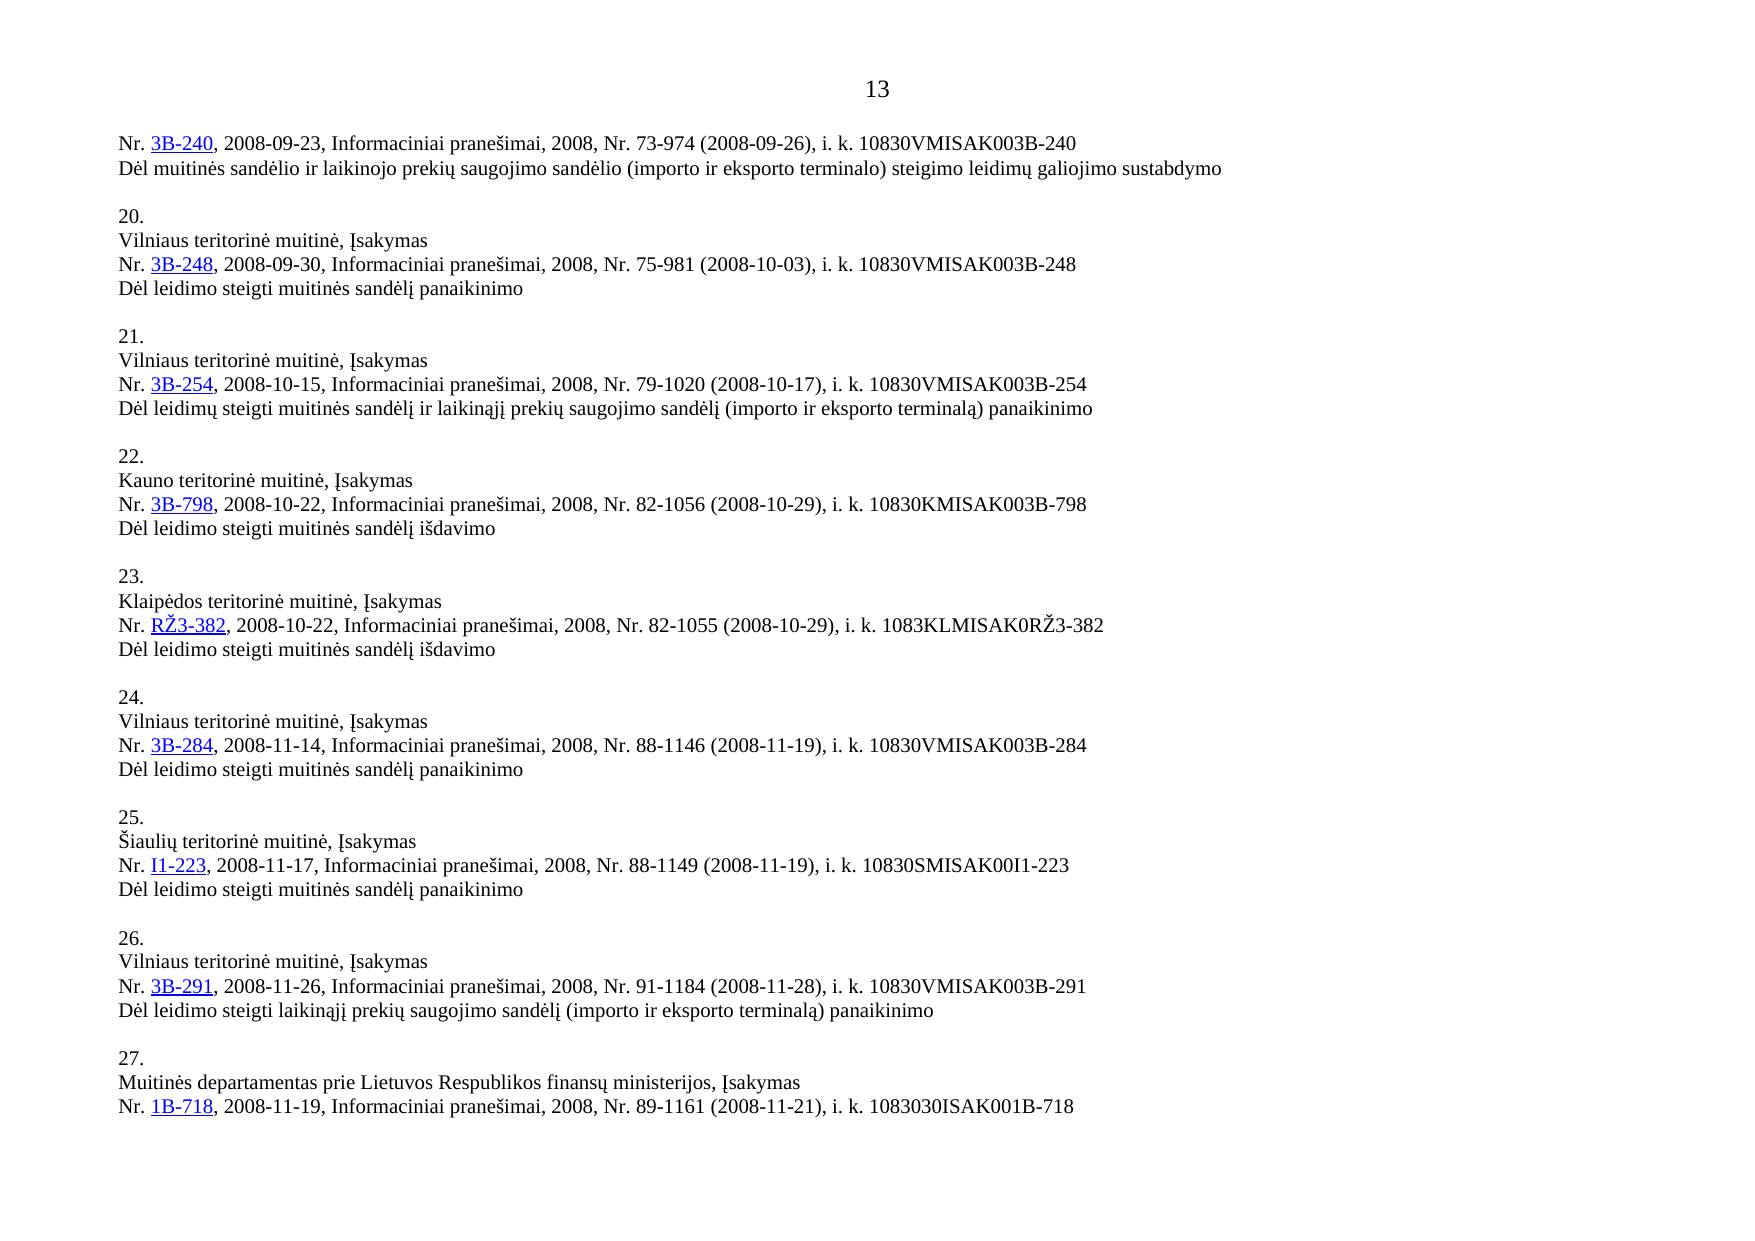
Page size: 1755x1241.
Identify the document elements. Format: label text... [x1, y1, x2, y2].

text Dėl leidimo steigti muitinės sandėlį panaikinimo [118, 276, 1636, 300]
text Šiaulių teritorinė muitinė, Įsakymas [118, 829, 1636, 853]
text Nr. 3B-240, 2008-09-23, Informaciniai pranešimai, 2008, Nr. 73-974 (2008-09-26), i. k. 10830VMISAK003B-240 [118, 131, 1636, 155]
text Nr. 3B-798, 2008-10-22, Informaciniai pranešimai, 2008, Nr. 82-1056 (2008-10-29), i. k. 10830KMISAK003B-798 [118, 492, 1636, 516]
text Dėl muitinės sandėlio ir laikinojo prekių saugojimo sandėlio (importo ir eksporto terminalo) steigimo leidimų galiojimo sustabdymo [118, 155, 1636, 179]
text Nr. 3B-254, 2008-10-15, Informaciniai pranešimai, 2008, Nr. 79-1020 (2008-10-17), i. k. 10830VMISAK003B-254 [118, 372, 1636, 396]
text 22. [118, 444, 1636, 468]
text Muitinės departamentas prie Lietuvos Respublikos finansų ministerijos, Įsakymas [118, 1070, 1636, 1094]
text Nr. 1B-718, 2008-11-19, Informaciniai pranešimai, 2008, Nr. 89-1161 (2008-11-21), i. k. 1083030ISAK001B-718 [118, 1094, 1636, 1118]
text 24. [118, 685, 1636, 709]
text Vilniaus teritorinė muitinė, Įsakymas [118, 228, 1636, 252]
text Vilniaus teritorinė muitinė, Įsakymas [118, 348, 1636, 372]
text Dėl leidimo steigti muitinės sandėlį išdavimo [118, 637, 1636, 661]
text Nr. RŽ3-382, 2008-10-22, Informaciniai pranešimai, 2008, Nr. 82-1055 (2008-10-29), i. k. 1083KLMISAK0RŽ3-382 [118, 613, 1636, 637]
text 23. [118, 564, 1636, 588]
text 20. [118, 203, 1636, 228]
text Klaipėdos teritorinė muitinė, Įsakymas [118, 588, 1636, 613]
text Vilniaus teritorinė muitinė, Įsakymas [118, 709, 1636, 733]
text 26. [118, 925, 1636, 949]
text 27. [118, 1046, 1636, 1070]
text Kauno teritorinė muitinė, Įsakymas [118, 468, 1636, 492]
text Nr. I1-223, 2008-11-17, Informaciniai pranešimai, 2008, Nr. 88-1149 (2008-11-19), i. k. 10830SMISAK00I1-223 [118, 853, 1636, 877]
text Dėl leidimo steigti muitinės sandėlį panaikinimo [118, 877, 1636, 901]
text Nr. 3B-248, 2008-09-30, Informaciniai pranešimai, 2008, Nr. 75-981 (2008-10-03), i. k. 10830VMISAK003B-248 [118, 252, 1636, 276]
text Nr. 3B-291, 2008-11-26, Informaciniai pranešimai, 2008, Nr. 91-1184 (2008-11-28), i. k. 10830VMISAK003B-291 [118, 973, 1636, 998]
text Dėl leidimo steigti muitinės sandėlį išdavimo [118, 516, 1636, 540]
text Vilniaus teritorinė muitinė, Įsakymas [118, 949, 1636, 973]
text 21. [118, 324, 1636, 348]
text Dėl leidimo steigti laikinąjį prekių saugojimo sandėlį (importo ir eksporto terminalą) panaikinimo [118, 998, 1636, 1022]
text Dėl leidimo steigti muitinės sandėlį panaikinimo [118, 757, 1636, 781]
text 25. [118, 805, 1636, 829]
text Dėl leidimų steigti muitinės sandėlį ir laikinąjį prekių saugojimo sandėlį (importo ir eksporto terminalą) panaikinimo [118, 396, 1636, 420]
text Nr. 3B-284, 2008-11-14, Informaciniai pranešimai, 2008, Nr. 88-1146 (2008-11-19), i. k. 10830VMISAK003B-284 [118, 733, 1636, 757]
